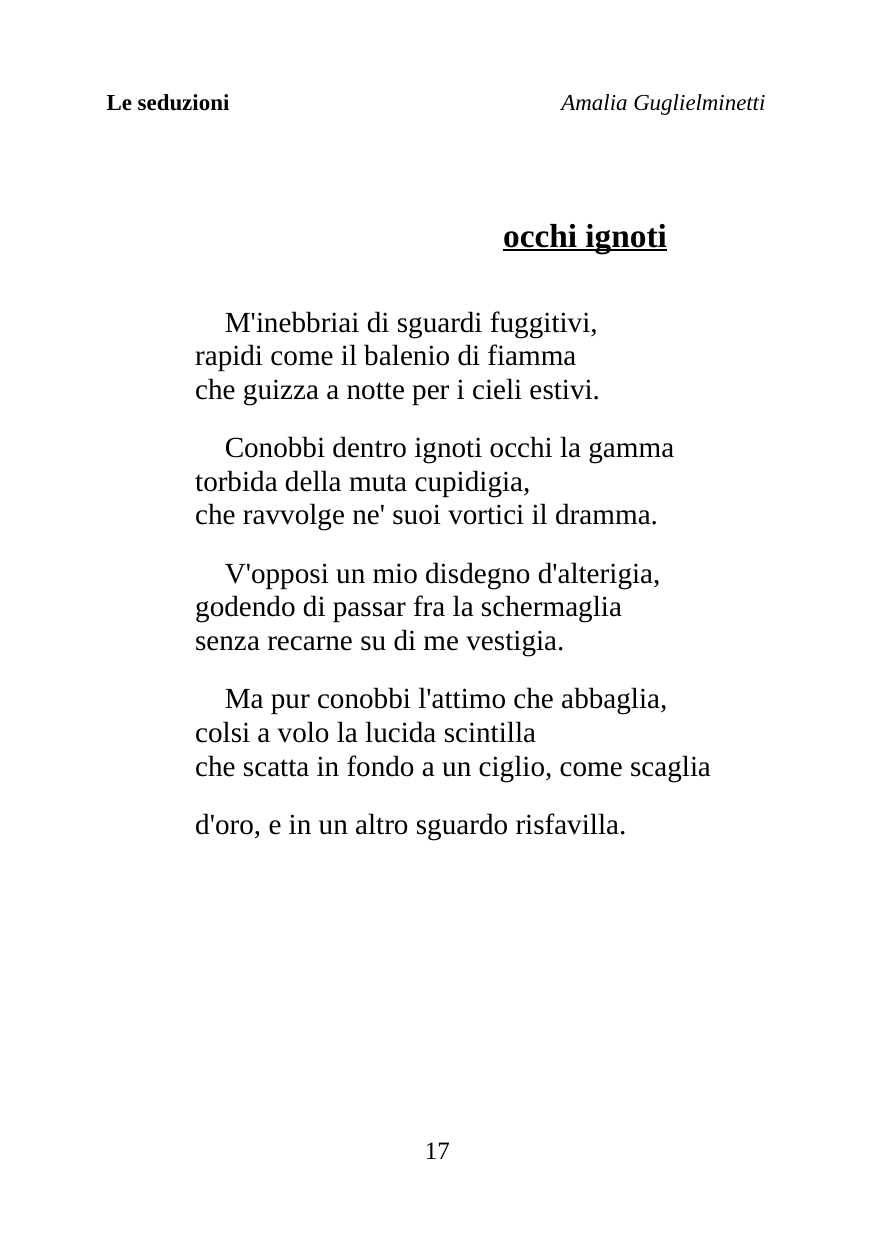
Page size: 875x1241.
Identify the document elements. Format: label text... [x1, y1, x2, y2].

text Ma pur conobbi l'attimo che abbaglia, colsi a volo la lucida scintilla che scatta in fondo a un ciglio, come scaglia [195, 682, 768, 782]
text d'oro, e in un altro sguardo risfavilla. [195, 807, 768, 841]
text V'opposi un mio disdegno d'alterigia, godendo di passar fra la schermaglia senza recarne su di me vestigia. [195, 556, 768, 657]
subtitle occhi ignoti [402, 216, 768, 255]
text M'inebbriai di sguardi fuggitivi, rapidi come il balenio di fiamma che guizza a notte per i cieli estivi. [195, 305, 768, 405]
text Conobbi dentro ignoti occhi la gamma torbida della muta cupidigia, che ravvolge ne' suoi vortici il dramma. [195, 430, 768, 531]
